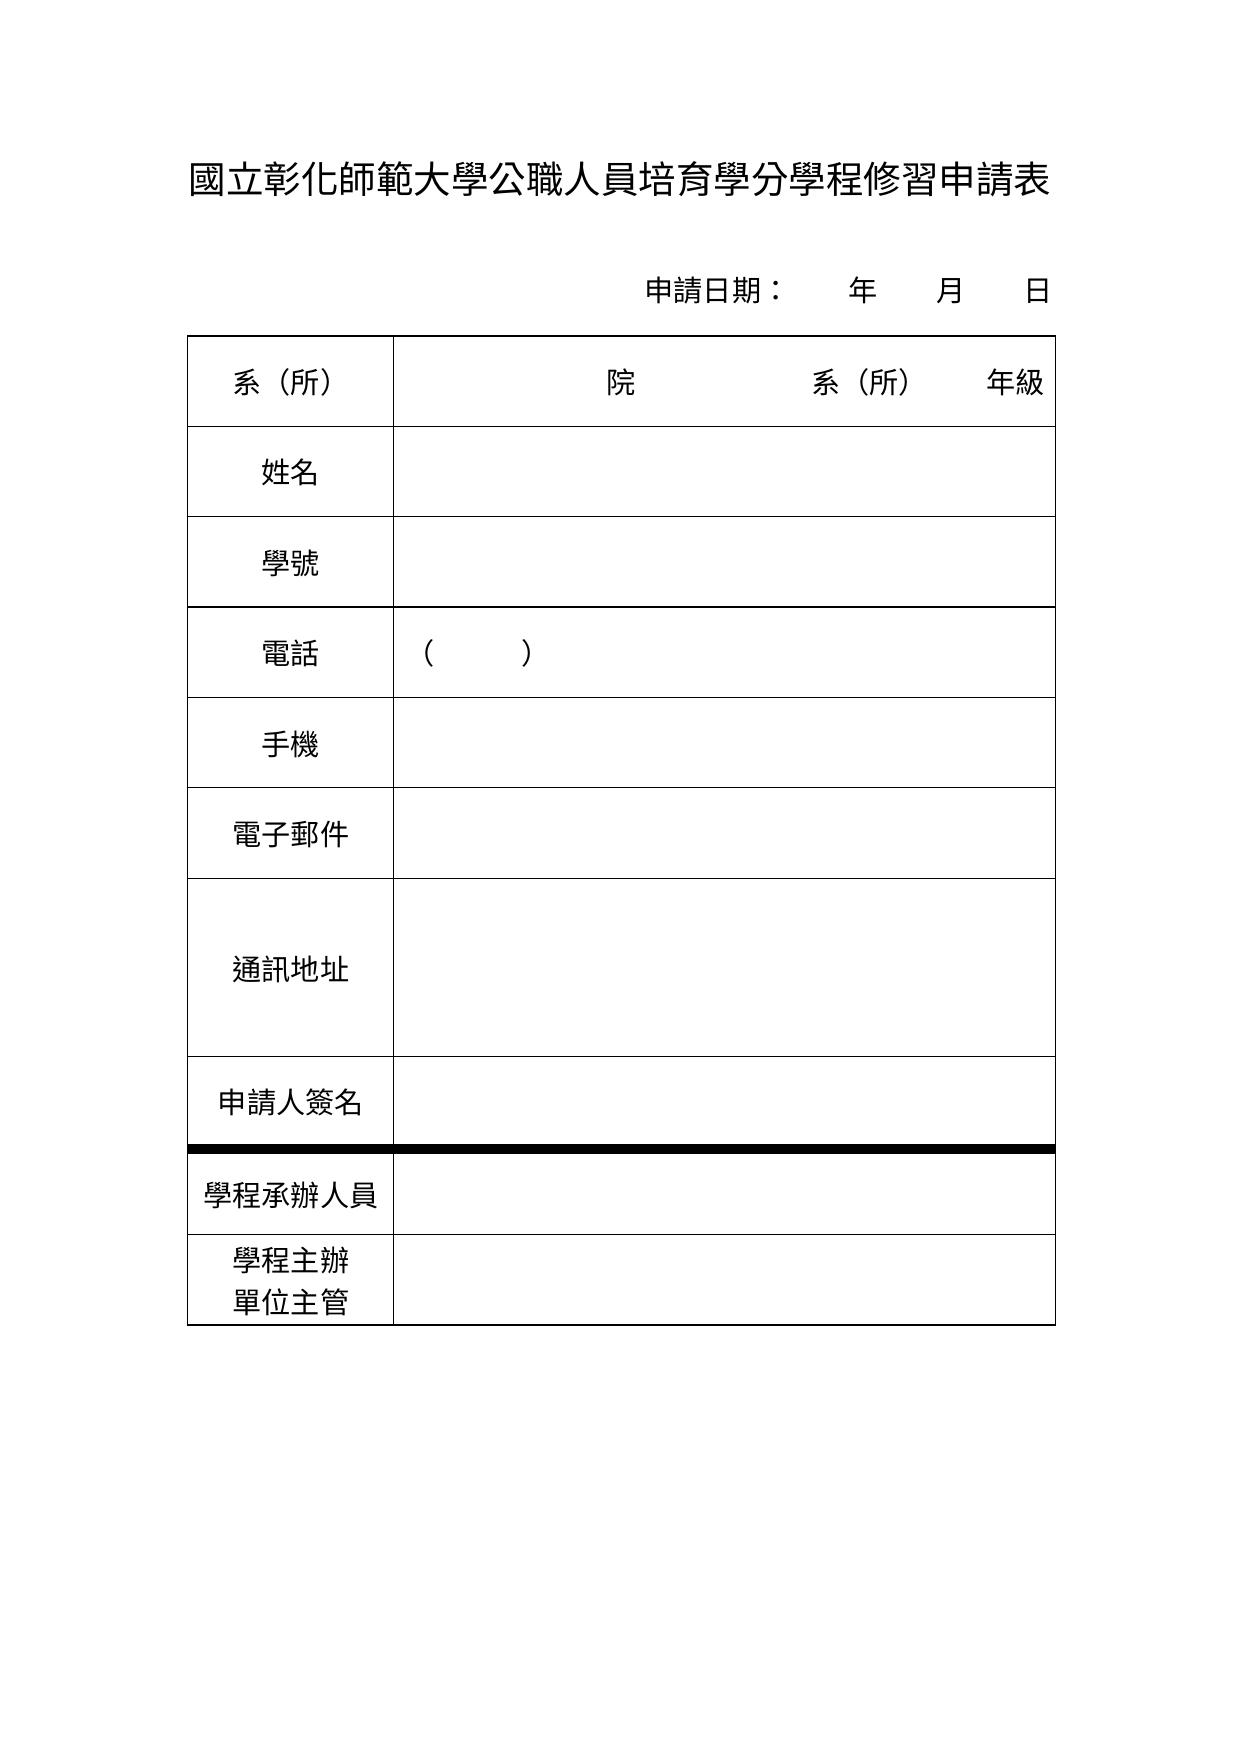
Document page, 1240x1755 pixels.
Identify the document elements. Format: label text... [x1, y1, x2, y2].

table_cell [394, 517, 1055, 606]
table_cell [394, 1235, 1055, 1324]
text 申請日期： 年 月 日 [187, 268, 1052, 310]
table_cell 電子郵件 [188, 788, 393, 878]
table_cell 學號 [188, 517, 393, 606]
table_cell 姓名 [188, 427, 393, 516]
table_cell 電話 [188, 608, 393, 697]
table_cell [394, 1154, 1055, 1234]
table_cell 申請人簽名 [188, 1057, 393, 1144]
table_cell [394, 788, 1055, 878]
table_cell [394, 1057, 1055, 1144]
table_header 院 系（所） 年級 [394, 337, 1055, 426]
table_cell 手機 [188, 698, 393, 787]
table_cell [394, 879, 1055, 1056]
table_cell [394, 427, 1055, 516]
table_cell 學程承辦人員 [188, 1154, 393, 1234]
table_cell 學程主辦 單位主管 [188, 1235, 393, 1324]
table_header 系（所） [188, 337, 393, 426]
table_cell （ ） [394, 608, 1055, 697]
table_cell [394, 698, 1055, 787]
table_cell 通訊地址 [188, 879, 393, 1056]
text 國立彰化師範大學公職人員培育學分學程修習申請表 [187, 150, 1052, 204]
